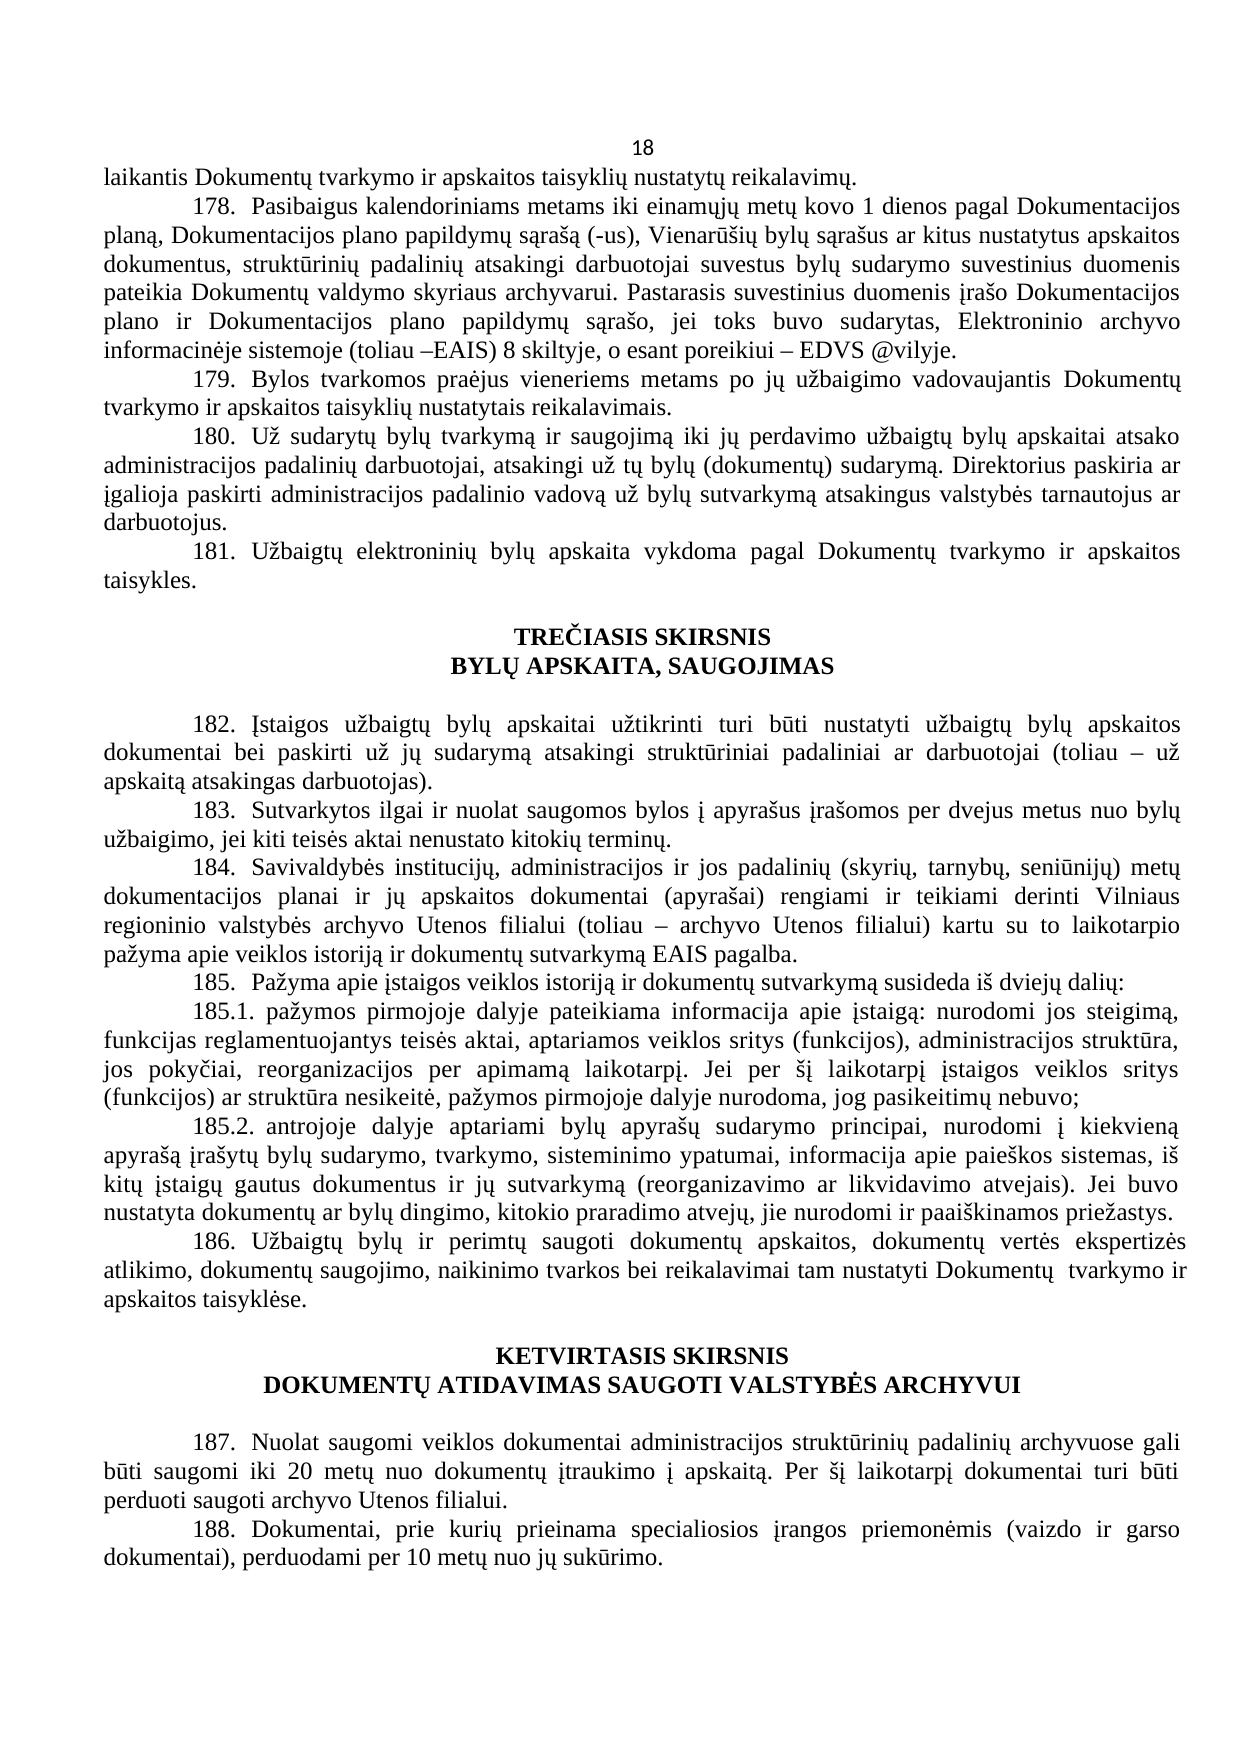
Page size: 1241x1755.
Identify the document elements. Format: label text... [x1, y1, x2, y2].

text KETVIRTASIS SKIRSNIS [103, 1341, 1181, 1370]
text 185. Pažyma apie įstaigos veiklos istoriją ir dokumentų sutvarkymą susideda iš dviejų dalių: [103, 967, 1181, 996]
text BYLŲ APSKAITA, SAUGOJIMAS [103, 651, 1181, 680]
text 184. Savivaldybės institucijų, administracijos ir jos padalinių (skyrių, tarnybų, seniūnijų) metų dokumentacijos planai ir jų apskaitos dokumentai (apyrašai) rengiami ir teikiami derinti Vilniaus regioninio valstybės archyvo Utenos filialui (toliau – archyvo Utenos filialui) kartu su to laikotarpio pažyma apie veiklos istoriją ir dokumentų sutvarkymą EAIS pagalba. [103, 852, 1181, 967]
text 182. Įstaigos užbaigtų bylų apskaitai užtikrinti turi būti nustatyti užbaigtų bylų apskaitos dokumentai bei paskirti už jų sudarymą atsakingi struktūriniai padaliniai ar darbuotojai (toliau – už apskaitą atsakingas darbuotojas). [103, 709, 1181, 795]
text 188. Dokumentai, prie kurių prieinama specialiosios įrangos priemonėmis (vaizdo ir garso dokumentai), perduodami per 10 metų nuo jų sukūrimo. [103, 1514, 1181, 1571]
text 186. Užbaigtų bylų ir perimtų saugoti dokumentų apskaitos, dokumentų vertės ekspertizės atlikimo, dokumentų saugojimo, naikinimo tvarkos bei reikalavimai tam nustatyti Dokumentų tvarkymo ir apskaitos taisyklėse. [103, 1226, 1188, 1312]
text laikantis Dokumentų tvarkymo ir apskaitos taisyklių nustatytų reikalavimų. [103, 162, 1181, 191]
text 180. Už sudarytų bylų tvarkymą ir saugojimą iki jų perdavimo užbaigtų bylų apskaitai atsako administracijos padalinių darbuotojai, atsakingi už tų bylų (dokumentų) sudarymą. Direktorius paskiria ar įgalioja paskirti administracijos padalinio vadovą už bylų sutvarkymą atsakingus valstybės tarnautojus ar darbuotojus. [103, 421, 1181, 536]
text DOKUMENTŲ ATIDAVIMAS SAUGOTI VALSTYBĖS ARCHYVUI [103, 1370, 1181, 1399]
text 185.1. pažymos pirmojoje dalyje pateikiama informacija apie įstaigą: nurodomi jos steigimą, funkcijas reglamentuojantys teisės aktai, aptariamos veiklos sritys (funkcijos), administracijos struktūra, jos pokyčiai, reorganizacijos per apimamą laikotarpį. Jei per šį laikotarpį įstaigos veiklos sritys (funkcijos) ar struktūra nesikeitė, pažymos pirmojoje dalyje nurodoma, jog pasikeitimų nebuvo; [103, 996, 1181, 1111]
text 179. Bylos tvarkomos praėjus vieneriems metams po jų užbaigimo vadovaujantis Dokumentų tvarkymo ir apskaitos taisyklių nustatytais reikalavimais. [103, 364, 1181, 421]
text TREČIASIS SKIRSNIS [103, 622, 1181, 651]
text 183. Sutvarkytos ilgai ir nuolat saugomos bylos į apyrašus įrašomos per dvejus metus nuo bylų užbaigimo, jei kiti teisės aktai nenustato kitokių terminų. [103, 795, 1181, 852]
text 178. Pasibaigus kalendoriniams metams iki einamųjų metų kovo 1 dienos pagal Dokumentacijos planą, Dokumentacijos plano papildymų sąrašą (-us), Vienarūšių bylų sąrašus ar kitus nustatytus apskaitos dokumentus, struktūrinių padalinių atsakingi darbuotojai suvestus bylų sudarymo suvestinius duomenis pateikia Dokumentų valdymo skyriaus archyvarui. Pastarasis suvestinius duomenis įrašo Dokumentacijos plano ir Dokumentacijos plano papildymų sąrašo, jei toks buvo sudarytas, Elektroninio archyvo informacinėje sistemoje (toliau –EAIS) 8 skiltyje, o esant poreikiui – EDVS @vilyje. [103, 191, 1181, 364]
text 187. Nuolat saugomi veiklos dokumentai administracijos struktūrinių padalinių archyvuose gali būti saugomi iki 20 metų nuo dokumentų įtraukimo į apskaitą. Per šį laikotarpį dokumentai turi būti perduoti saugoti archyvo Utenos filialui. [103, 1427, 1181, 1514]
text 185.2. antrojoje dalyje aptariami bylų apyrašų sudarymo principai, nurodomi į kiekvieną apyrašą įrašytų bylų sudarymo, tvarkymo, sisteminimo ypatumai, informacija apie paieškos sistemas, iš kitų įstaigų gautus dokumentus ir jų sutvarkymą (reorganizavimo ar likvidavimo atvejais). Jei buvo nustatyta dokumentų ar bylų dingimo, kitokio praradimo atvejų, jie nurodomi ir paaiškinamos priežastys. [103, 1111, 1181, 1226]
text 181. Užbaigtų elektroninių bylų apskaita vykdoma pagal Dokumentų tvarkymo ir apskaitos taisykles. [103, 536, 1181, 594]
